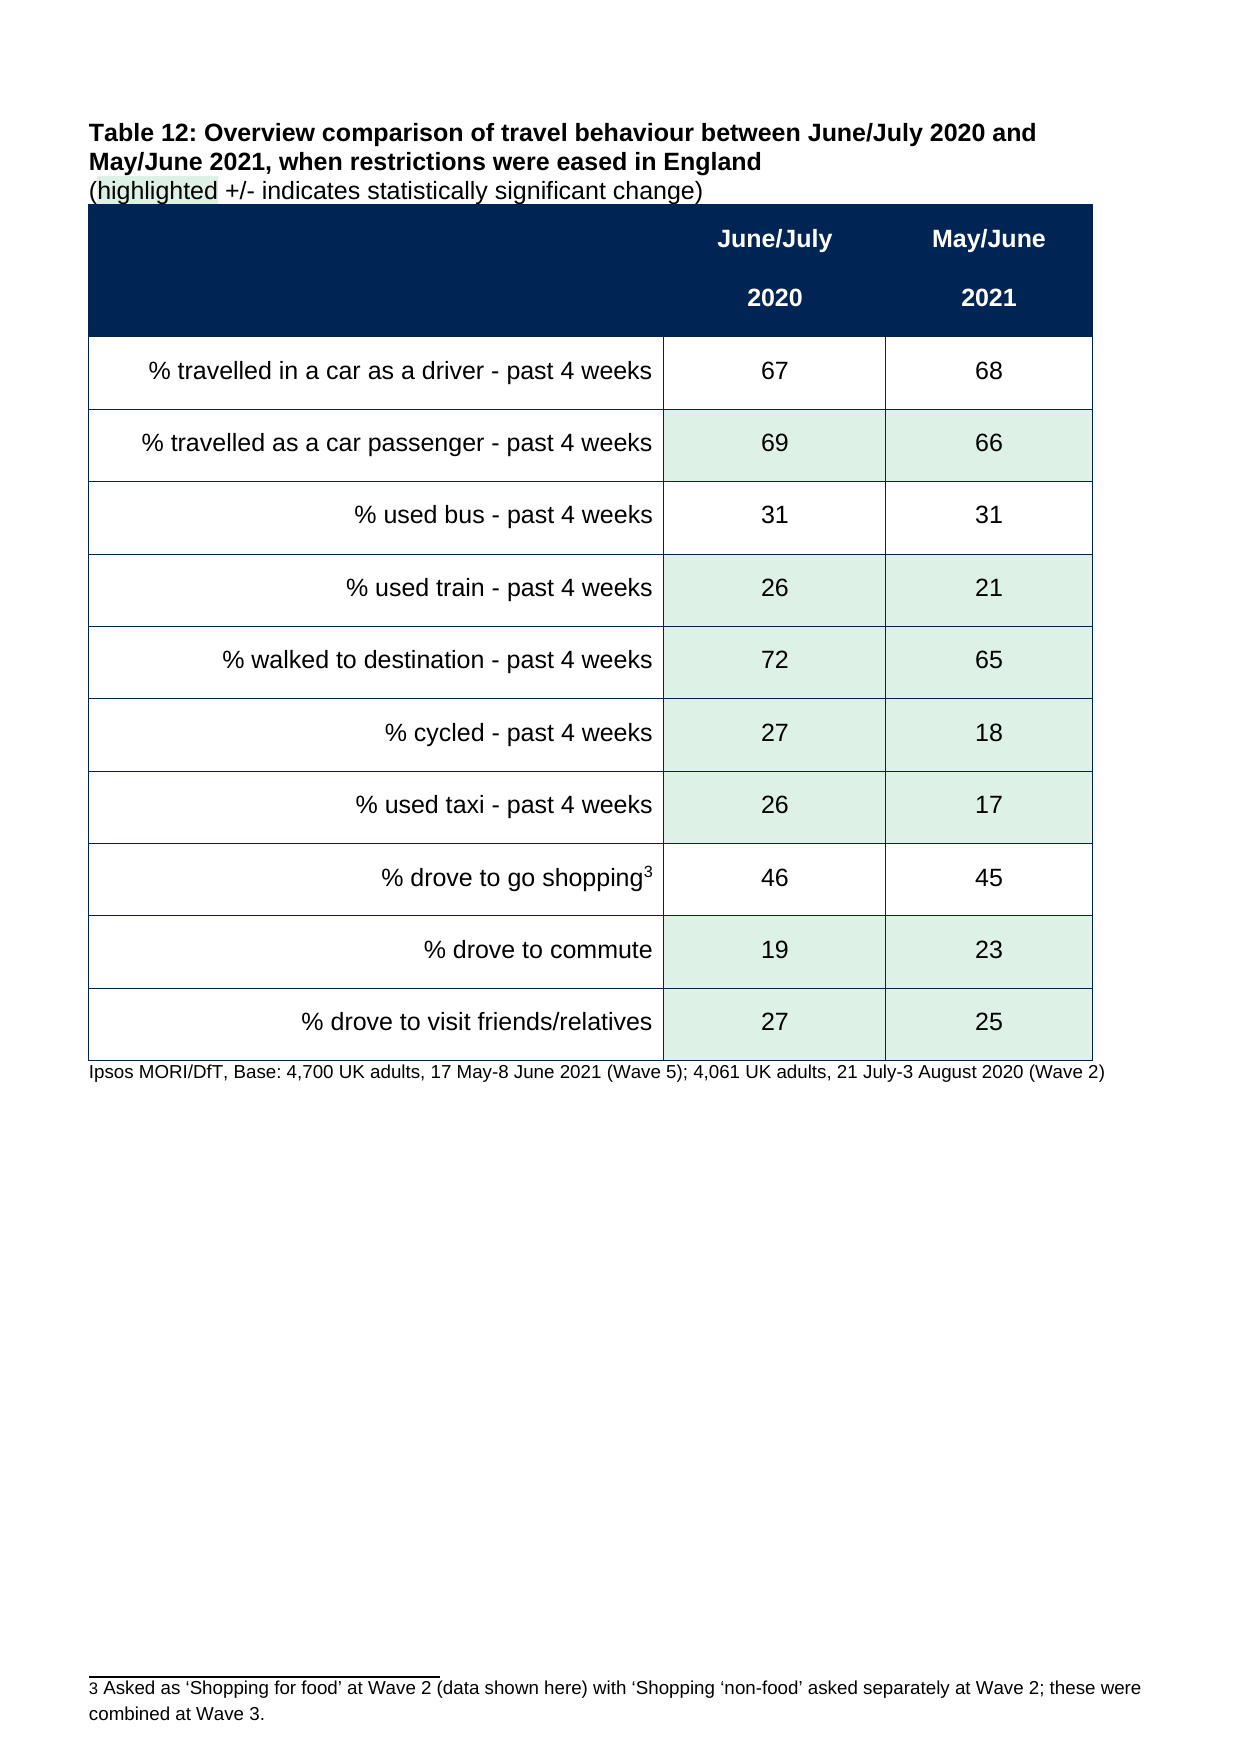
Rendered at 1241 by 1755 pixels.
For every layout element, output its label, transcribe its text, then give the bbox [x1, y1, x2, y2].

table_cell % travelled in a car as a driver - past 4 weeks [89, 337, 663, 409]
table_cell 19 [664, 916, 885, 988]
table_cell % used train - past 4 weeks [89, 555, 663, 626]
table_cell % used bus - past 4 weeks [89, 482, 663, 553]
table_cell 21 [886, 555, 1092, 626]
text Table 12: Overview comparison of travel behaviour between June/July 2020 and May/June 2021, when restrictions were eased in England (highlighted +/- indicates statistically significant change) [89, 118, 1152, 204]
table_cell 72 [664, 627, 885, 698]
table_header [89, 205, 663, 336]
table_cell 26 [664, 772, 885, 843]
table_cell 31 [886, 482, 1092, 553]
text Ipsos MORI/DfT, Base: 4,700 UK adults, 17 May-8 June 2021 (Wave 5); 4,061 UK adults, 21 July-3 August 2020 (Wave 2) [89, 1061, 1152, 1083]
table_cell % travelled as a car passenger - past 4 weeks [89, 410, 663, 481]
table_cell 18 [886, 699, 1092, 771]
table_cell 66 [886, 410, 1092, 481]
table_cell % drove to visit friends/relatives [89, 989, 663, 1060]
table_cell 26 [664, 555, 885, 626]
table_cell % drove to commute [89, 916, 663, 988]
table_cell % used taxi - past 4 weeks [89, 772, 663, 843]
table_header May/June 2021 [886, 205, 1092, 336]
table_cell % drove to go shopping [89, 844, 663, 915]
table_cell 17 [886, 772, 1092, 843]
table_cell 45 [886, 844, 1092, 915]
table_cell 27 [664, 699, 885, 771]
table_cell % walked to destination - past 4 weeks [89, 627, 663, 698]
table_cell 67 [664, 337, 885, 409]
table_cell 31 [664, 482, 885, 553]
table_cell 68 [886, 337, 1092, 409]
table_cell 46 [664, 844, 885, 915]
table_header June/July 2020 [664, 205, 885, 336]
table_cell 23 [886, 916, 1092, 988]
table_cell 25 [886, 989, 1092, 1060]
table_cell % cycled - past 4 weeks [89, 699, 663, 771]
table_cell 65 [886, 627, 1092, 698]
table_cell 69 [664, 410, 885, 481]
table_cell 27 [664, 989, 885, 1060]
